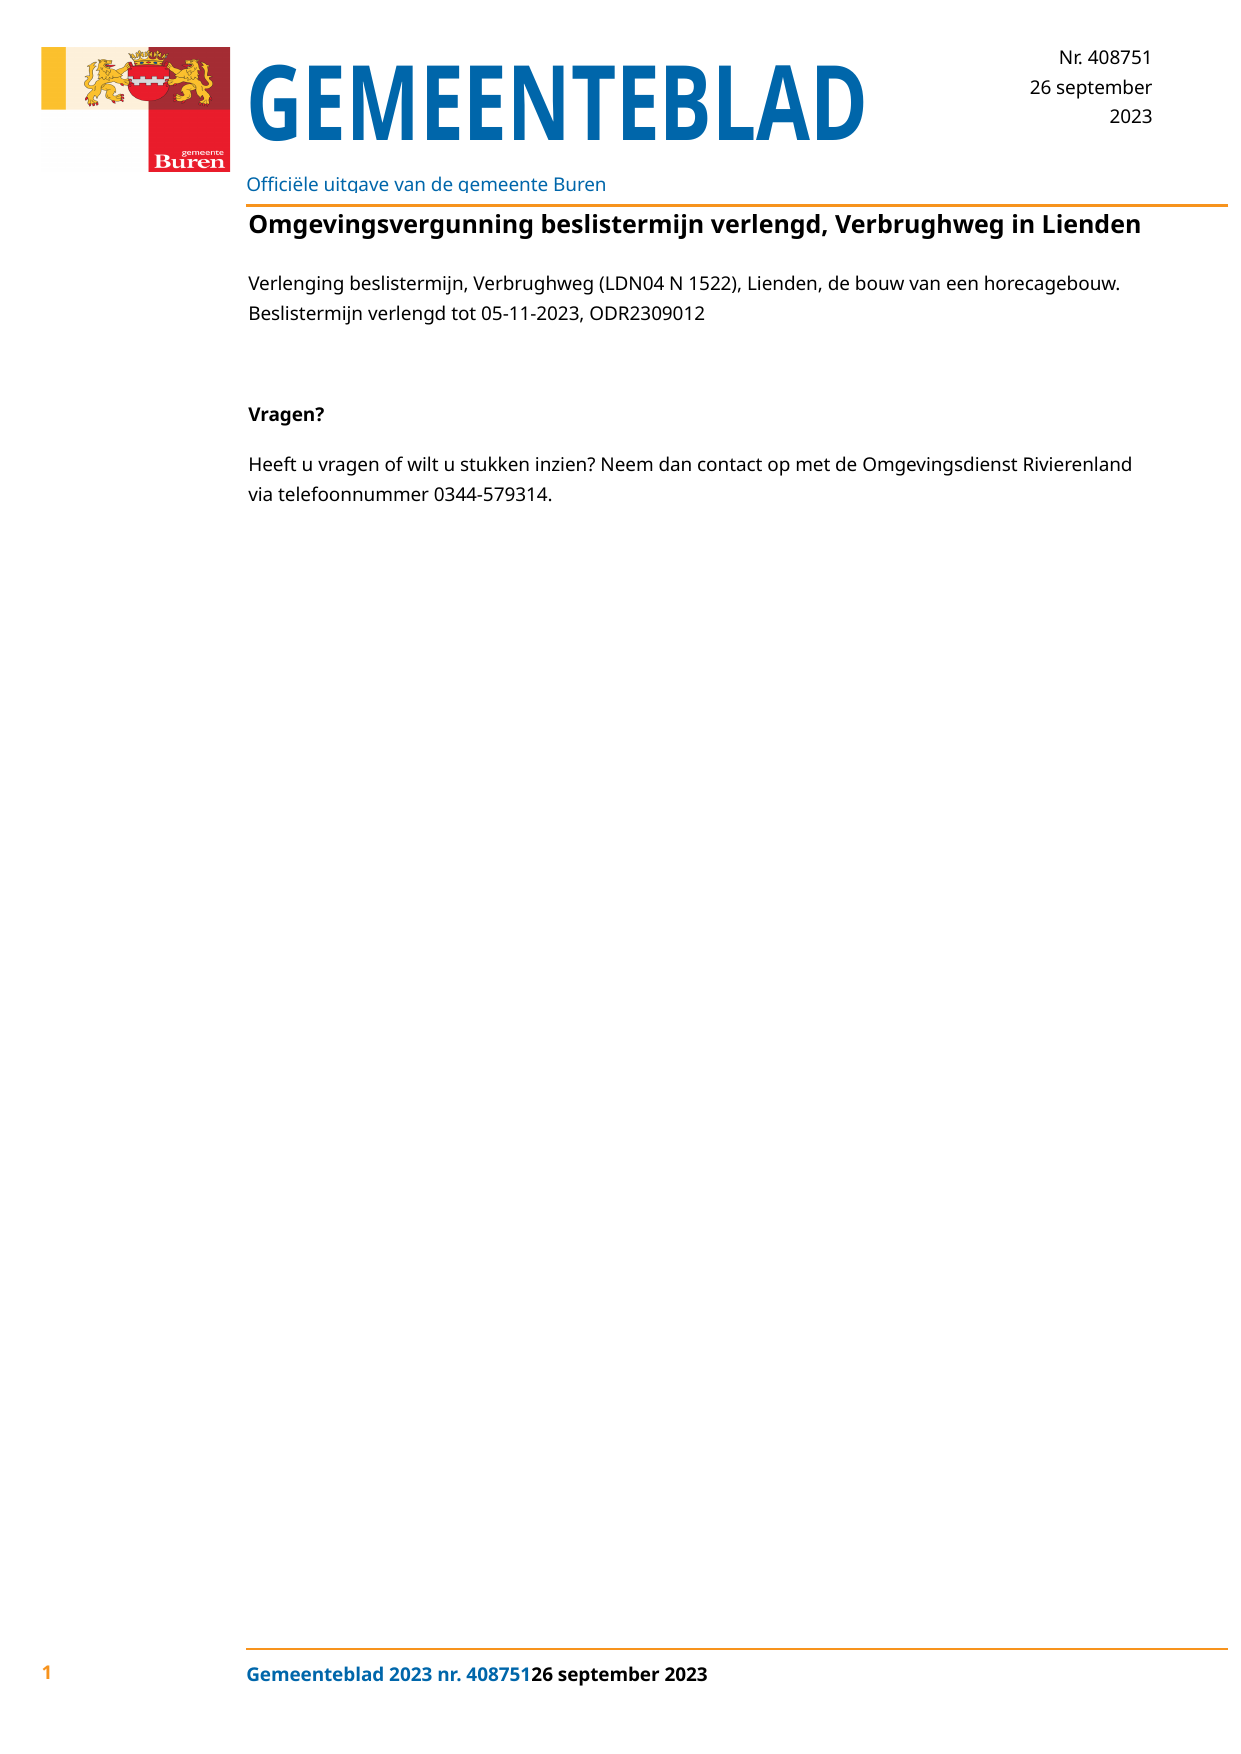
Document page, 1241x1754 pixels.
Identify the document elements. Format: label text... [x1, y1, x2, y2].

text Vragen? [248, 401, 1152, 426]
text Verlenging beslistermijn, Verbrughweg (LDN04 N 1522), Lienden, de bouw van een horecagebouw. Beslistermijn verlengd tot 05-11-2023, ODR2309012 [248, 270, 1152, 326]
text Omgevingsvergunning beslistermijn verlengd, Verbrughweg in Lienden [248, 207, 1152, 241]
text Heeft u vragen of wilt u stukken inzien? Neem dan contact op met de Omgevingsdienst Rivierenland via telefoonnummer 0344-579314. [248, 451, 1152, 506]
picture [41, 47, 231, 172]
